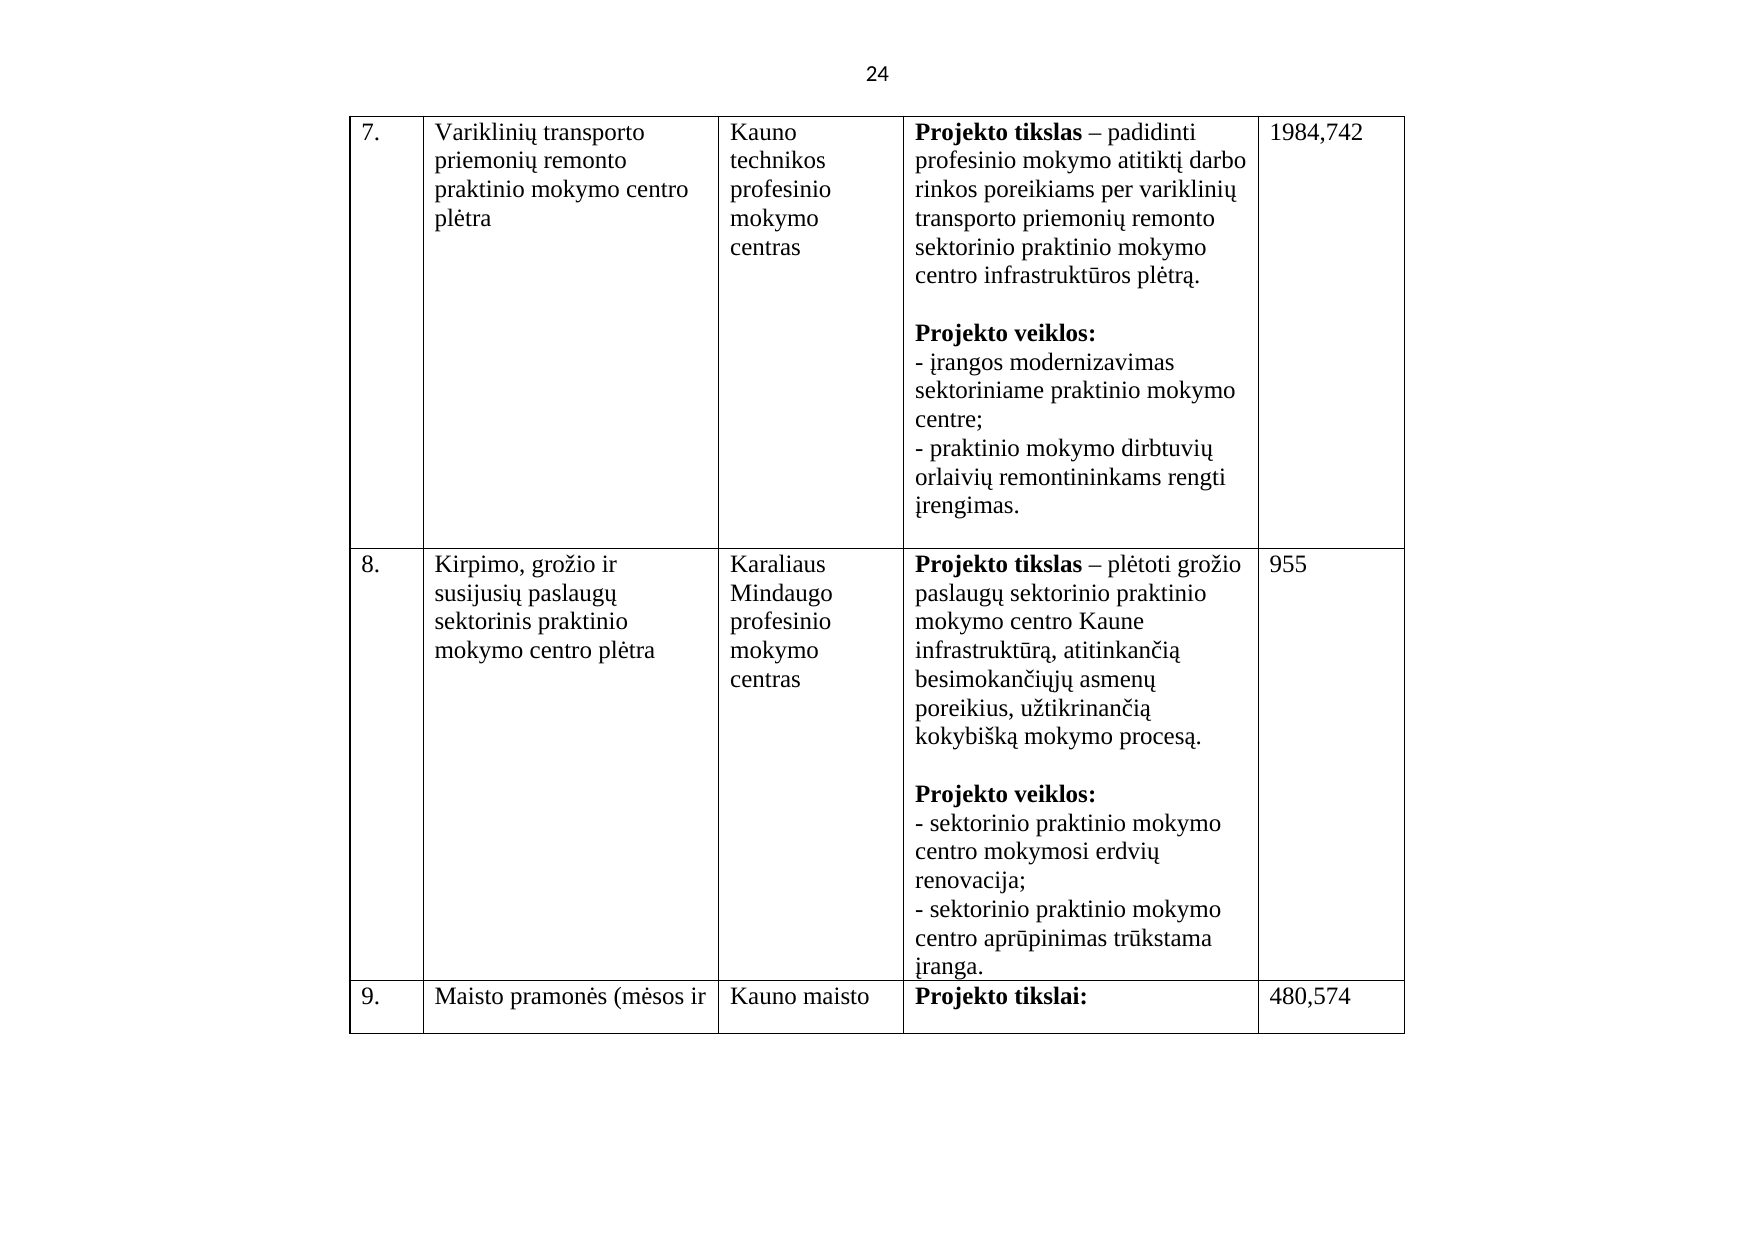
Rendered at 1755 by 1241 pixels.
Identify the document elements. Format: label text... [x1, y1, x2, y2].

table_cell Kirpimo, grožio ir susijusių paslaugų sektorinis praktinio mokymo centro plėtra [424, 549, 718, 980]
table_cell Karaliaus Mindaugo profesinio mokymo centras [719, 549, 903, 980]
table_cell 480,574 [1259, 981, 1404, 1033]
table_cell Projekto tikslas – plėtoti grožio paslaugų sektorinio praktinio mokymo centro Kaune infrastruktūrą, atitinkančią besimokančiųjų asmenų poreikius, užtikrinančią kokybišką mokymo procesą. Projekto veiklos: - sektorinio praktinio mokymo centro mokymosi erdvių renovacija; - sektorinio praktinio mokymo centro aprūpinimas trūkstama įranga. [904, 549, 1258, 980]
table_cell 1984,742 [1259, 117, 1404, 548]
table_cell 8. [351, 549, 423, 980]
table_cell Projekto tikslas – padidinti profesinio mokymo atitiktį darbo rinkos poreikiams per variklinių transporto priemonių remonto sektorinio praktinio mokymo centro infrastruktūros plėtrą. Projekto veiklos: - įrangos modernizavimas sektoriniame praktinio mokymo centre; - praktinio mokymo dirbtuvių orlaivių remontininkams rengti įrengimas. [904, 117, 1258, 548]
table_cell Kauno technikos profesinio mokymo centras [719, 117, 903, 548]
table_cell Projekto tikslai: [904, 981, 1258, 1033]
table_cell Kauno maisto [719, 981, 903, 1033]
table_cell 9. [351, 981, 423, 1033]
table_cell Variklinių transporto priemonių remonto praktinio mokymo centro plėtra [424, 117, 718, 548]
table_cell Maisto pramonės (mėsos ir [424, 981, 718, 1033]
table_cell 7. [351, 117, 423, 548]
table_cell 955 [1259, 549, 1404, 980]
